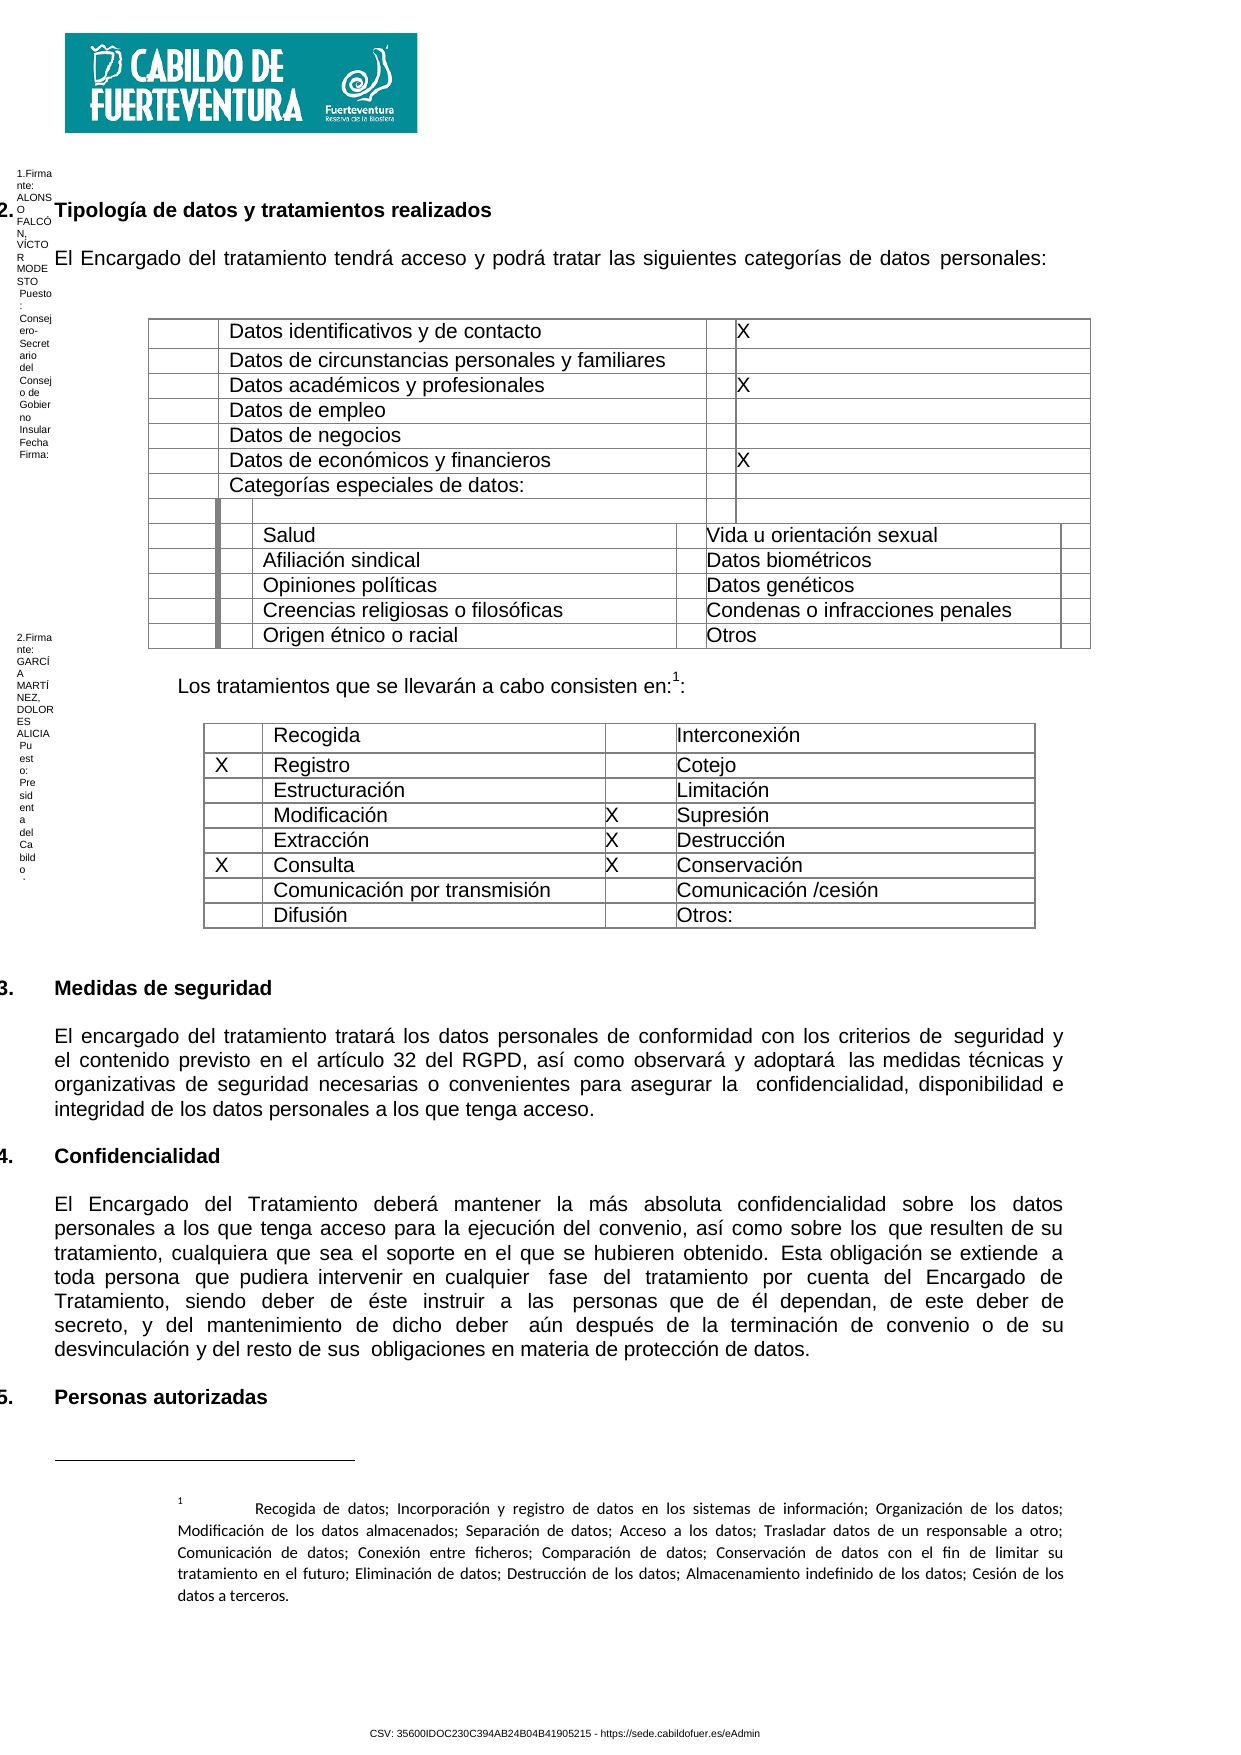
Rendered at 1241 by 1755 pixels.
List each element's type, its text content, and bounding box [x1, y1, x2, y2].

table_cell Otros [707, 624, 1060, 647]
table_cell [606, 904, 676, 927]
table_header Interconexión [677, 724, 1034, 752]
table_header [707, 320, 735, 347]
table_cell [149, 599, 215, 622]
table_cell X [205, 854, 262, 877]
table_header Recogida [263, 724, 605, 752]
table_cell Salud [253, 524, 676, 547]
table_cell Creencias religiosas o filosóficas [253, 599, 676, 622]
table_cell [205, 779, 262, 802]
table_cell [737, 399, 1090, 422]
table_cell [707, 499, 735, 522]
table_cell [1062, 524, 1090, 547]
table_header [606, 724, 676, 752]
table_cell [606, 879, 676, 902]
table_cell [707, 474, 735, 497]
text 1 Recogida de datos; Incorporación y registro de datos en los sistemas de información; Organización de los datos; Modificación de los datos almacenados; Separación de datos; Acceso a los datos; Trasladar datos de un responsable a otro; Comunicación de datos; Conexión entre ficheros; Comparación de datos; Conservación de datos con el fin de limitar su tratamiento en el futuro; Eliminación de datos; Destrucción de los datos; Almacenamiento indefinido de los datos; Cesión de los datos a terceros. [177, 1494, 1064, 1606]
table_cell X [205, 754, 262, 777]
table_cell [737, 499, 1090, 522]
text Los tratamientos que se llevarán a cabo consisten en:1: [177, 669, 1241, 698]
table_cell Vida u orientación sexual [707, 524, 1060, 547]
table_cell Limitación [677, 779, 1034, 802]
table_cell [149, 349, 218, 372]
table_cell Datos genéticos [707, 574, 1060, 597]
table_cell [221, 574, 252, 597]
table_cell [737, 424, 1090, 447]
table_cell [1062, 574, 1090, 597]
table_header X [737, 320, 1090, 347]
table_cell Origen étnico o racial [253, 624, 676, 647]
table_cell Datos académicos y profesionales [219, 374, 706, 397]
table_cell Estructuración [263, 779, 605, 802]
table_cell [149, 499, 215, 522]
table_cell Condenas o infracciones penales [707, 599, 1060, 622]
table_cell [149, 449, 218, 472]
table_cell [737, 474, 1090, 497]
table_cell X [737, 374, 1090, 397]
table_cell Destrucción [677, 829, 1034, 852]
table_cell [253, 499, 706, 522]
table_cell [677, 624, 706, 647]
text 2.Firmante: GARCÍA MARTÍNEZ, DOLORES ALICIA [17, 631, 54, 739]
table_cell X [606, 854, 676, 877]
table_cell [149, 374, 218, 397]
table_cell [221, 624, 252, 647]
table_cell Afiliación sindical [253, 549, 676, 572]
table_cell [205, 829, 262, 852]
table_header Datos identificativos y de contacto [219, 320, 706, 347]
text El encargado del tratamiento tratará los datos personales de conformidad con los criterios de seguridad y el contenido previsto en el artículo 32 del RGPD, así como observará y adoptará las medidas técnicas y organizativas de seguridad necesarias o convenientes para asegurar la confidencialidad, disponibilidad e integridad de los datos personales a los que tenga acceso. [54, 1024, 1064, 1120]
table_cell Datos de empleo [219, 399, 706, 422]
table_cell [205, 904, 262, 927]
table_cell Otros: [677, 904, 1034, 927]
table_cell [707, 399, 735, 422]
table_cell Registro [263, 754, 605, 777]
table_cell [677, 574, 706, 597]
table_cell Cotejo [677, 754, 1034, 777]
table_cell [149, 574, 215, 597]
list Personas autorizadas [0, 1385, 1241, 1409]
list Medidas de seguridad [0, 976, 1241, 999]
table_cell Modificación [263, 804, 605, 827]
table_cell Datos de circunstancias personales y familiares [219, 349, 706, 372]
table_cell [677, 549, 706, 572]
table_cell Conservación [677, 854, 1034, 877]
table_header [149, 320, 218, 347]
table_cell Supresión [677, 804, 1034, 827]
table_cell [1062, 624, 1090, 647]
table_cell [677, 599, 706, 622]
table_cell [221, 524, 252, 547]
table_cell [606, 754, 676, 777]
table_cell Opiniones políticas [253, 574, 676, 597]
text Puesto: Consejero-Secretario del Consejo de Gobierno Insular Fecha Firma: 21/10/2025 09:41:40 [19, 288, 52, 463]
table_cell X [737, 449, 1090, 472]
table_cell X [606, 804, 676, 827]
table_cell [149, 399, 218, 422]
table_cell [221, 599, 252, 622]
table_cell [606, 779, 676, 802]
table_cell [221, 499, 252, 522]
text Puesto: Presidenta del Cabildo de Fuerteventura Fecha Firma: 21/10/2025 10:00:28 [19, 740, 36, 879]
table_cell Consulta [263, 854, 605, 877]
table_cell [221, 549, 252, 572]
table_cell [149, 474, 218, 497]
table_cell [205, 804, 262, 827]
table_cell [707, 449, 735, 472]
table_cell [707, 424, 735, 447]
table_cell [149, 624, 215, 647]
table_cell [677, 524, 706, 547]
table_cell X [606, 829, 676, 852]
table_cell [737, 349, 1090, 372]
table_cell [149, 424, 218, 447]
table_cell [149, 549, 215, 572]
text 1.Firmante: ALONSO FALCÓN, VÍCTOR MODESTO [17, 167, 54, 287]
table_cell [205, 879, 262, 902]
table_cell [149, 524, 215, 547]
table_cell Datos biométricos [707, 549, 1060, 572]
table_cell Datos de negocios [219, 424, 706, 447]
list Confidencialidad [0, 1144, 1241, 1168]
table_header [205, 724, 262, 752]
text El Encargado del Tratamiento deberá mantener la más absoluta confidencialidad sobre los datos personales a los que tenga acceso para la ejecución del convenio, así como sobre los que resulten de su tratamiento, cualquiera que sea el soporte en el que se hubieren obtenido. Esta obligación se extiende a toda persona que pudiera intervenir en cualquier fase del tratamiento por cuenta del Encargado de Tratamiento, siendo deber de éste instruir a las personas que de él dependan, de este deber de secreto, y del mantenimiento de dicho deber aún después de la terminación de convenio o de su desvinculación y del resto de sus obligaciones en materia de protección de datos. [54, 1192, 1064, 1361]
table_cell [1062, 599, 1090, 622]
text El Encargado del tratamiento tendrá acceso y podrá tratar las siguientes categorías de datos personales: [54, 246, 1057, 270]
table_cell Extracción [263, 829, 605, 852]
table_cell Datos de económicos y financieros [219, 449, 706, 472]
table_cell Comunicación /cesión [677, 879, 1034, 902]
table_cell [707, 349, 735, 372]
list Tipología de datos y tratamientos realizados [54, 197, 1241, 221]
table_cell Difusión [263, 904, 605, 927]
table_cell Comunicación por transmisión [263, 879, 605, 902]
table_cell Categorías especiales de datos: [219, 474, 706, 497]
table_cell [707, 374, 735, 397]
table_cell [1062, 549, 1090, 572]
